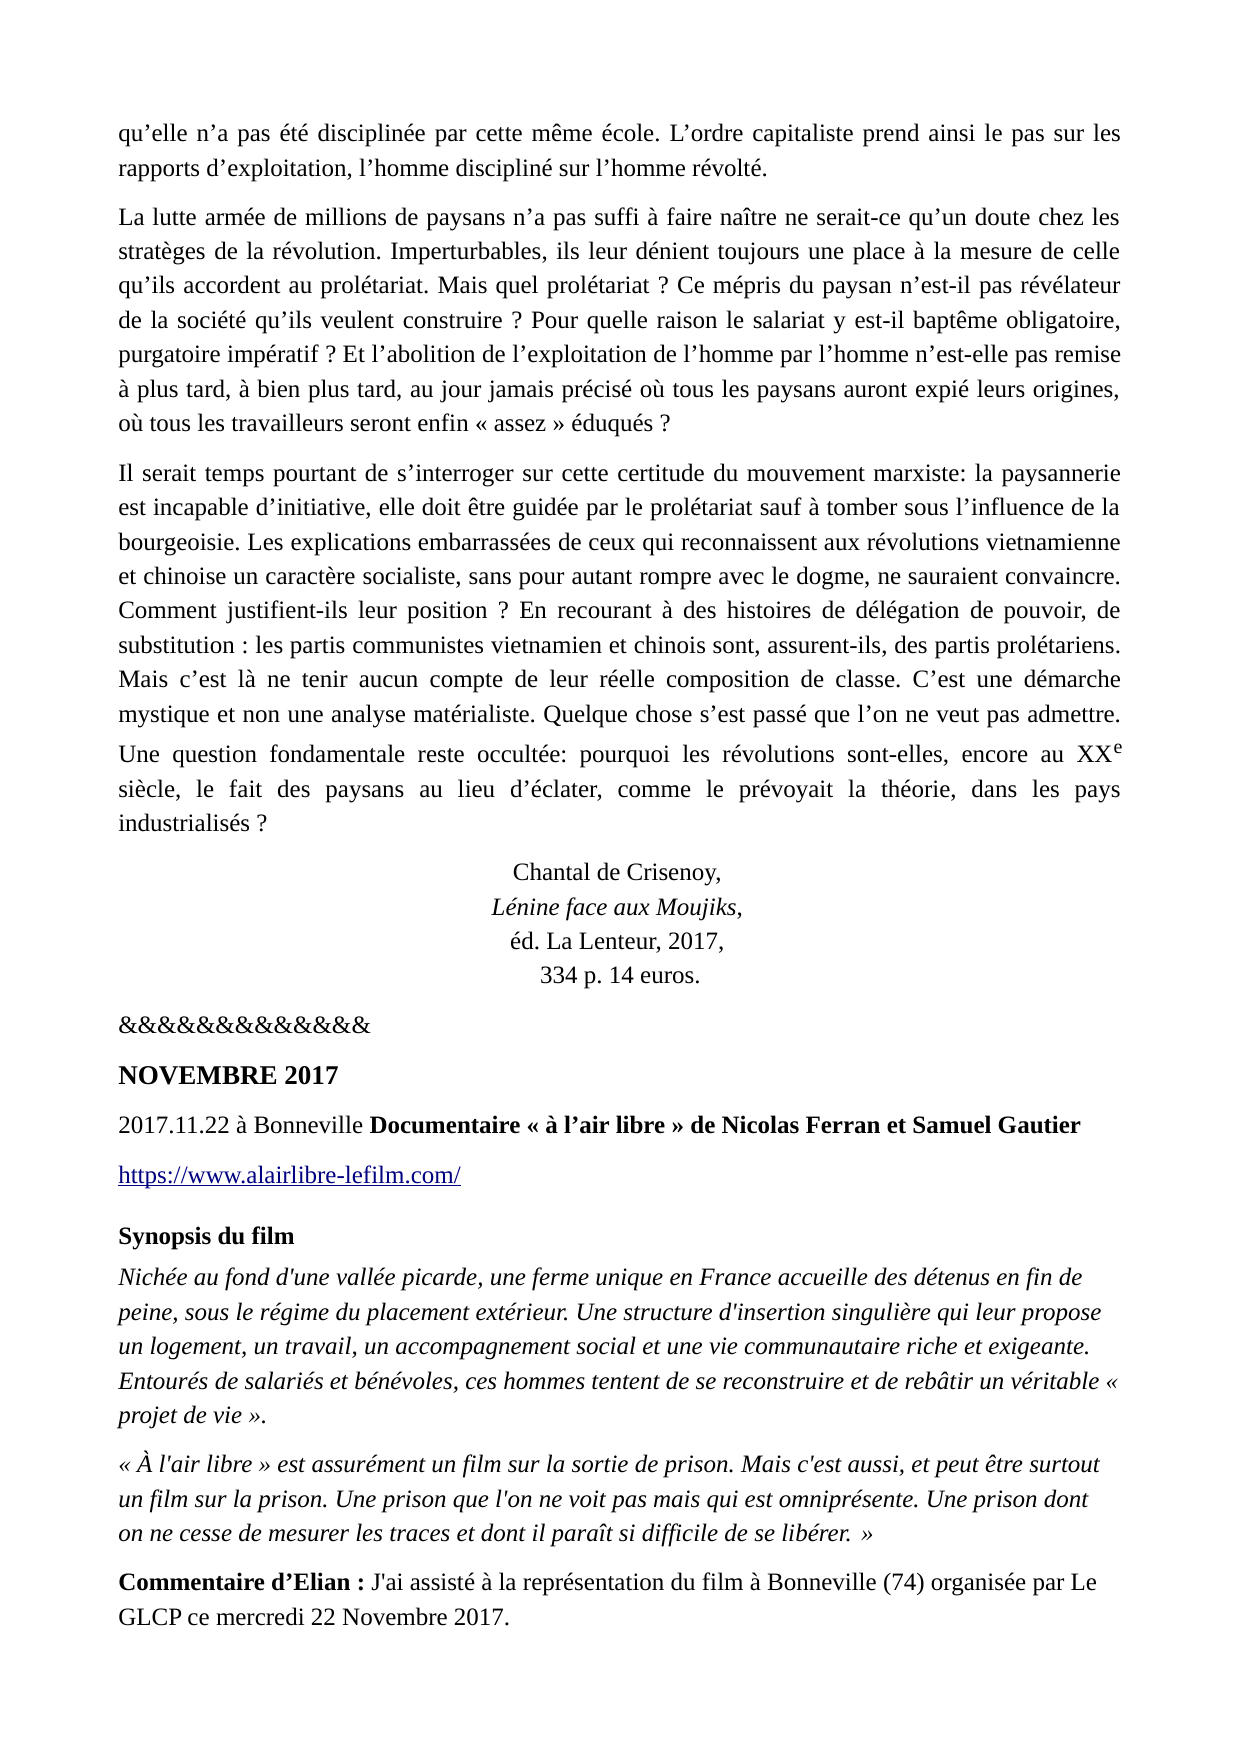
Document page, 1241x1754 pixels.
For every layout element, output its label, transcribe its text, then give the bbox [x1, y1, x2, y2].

text 2017.11.22 à Bonneville Documentaire « à l’air libre » de Nicolas Ferran et Samuel Gautier [118, 1111, 1122, 1139]
text Nichée au fond d'une vallée picarde, une ferme unique en France accueille des détenus en fin de peine, sous le régime du placement extérieur. Une structure d'insertion singulière qui leur propose un logement, un travail, un accompagnement social et une vie communautaire riche et exigeante. Entourés de salariés et bénévoles, ces hommes tentent de se reconstruire et de rebâtir un véritable « projet de vie ». [118, 1262, 1122, 1429]
text &&&&&&&&&&&&& [118, 1010, 1122, 1038]
text NOVEMBRE 2017 [118, 1059, 1122, 1090]
text Commentaire d’Elian : J'ai assisté à la représentation du film à Bonneville (74) organisée par Le GLCP ce mercredi 22 Novembre 2017. [118, 1567, 1122, 1631]
text Il serait temps pourtant de s’interroger sur cette certitude du mouvement marxiste: la paysannerie est incapable d’initiative, elle doit être guidée par le prolétariat sauf à tomber sous l’influence de la bourgeoisie. Les explications embarrassées de ceux qui reconnaissent aux révolutions vietnamienne et chinoise un caractère socialiste, sans pour autant rompre avec le dogme, ne sauraient convaincre. Comment justifient-ils leur position ? En recourant à des histoires de délégation de pouvoir, de substitution : les partis communistes vietnamien et chinois sont, assurent-ils, des partis prolétariens. Mais c’est là ne tenir aucun compte de leur réelle composition de classe. C’est une démarche mystique et non une analyse matérialiste. Quelque chose s’est passé que l’on ne veut pas admettre. Une question fondamentale reste occultée: pourquoi les révolutions sont-elles, encore au XXe siècle, le fait des paysans au lieu d’éclater, comme le prévoyait la théorie, dans les pays industrialisés ? [118, 458, 1122, 837]
text Chantal de Crisenoy, Lénine face aux Moujiks, éd. La Lenteur, 2017, 334 p. 14 euros. [118, 857, 1122, 989]
text qu’elle n’a pas été disciplinée par cette même école. L’ordre capitaliste prend ainsi le pas sur les rapports d’exploitation, l’homme discipliné sur l’homme révolté. [118, 118, 1122, 181]
text La lutte armée de millions de paysans n’a pas suffi à faire naître ne serait-ce qu’un doute chez les stratèges de la révolution. Imperturbables, ils leur dénient toujours une place à la mesure de celle qu’ils accordent au prolétariat. Mais quel prolétariat ? Ce mépris du paysan n’est-il pas révélateur de la société qu’ils veulent construire ? Pour quelle raison le salariat y est-il baptême obligatoire, purgatoire impératif ? Et l’abolition de l’exploitation de l’homme par l’homme n’est-elle pas remise à plus tard, à bien plus tard, au jour jamais précisé où tous les paysans auront expié leurs origines, où tous les travailleurs seront enfin « assez » éduqués ? [118, 202, 1122, 437]
subtitle Synopsis du film [118, 1221, 1122, 1250]
text « À l'air libre » est assurément un film sur la sortie de prison. Mais c'est aussi, et peut être surtout un film sur la prison. Une prison que l'on ne voit pas mais qui est omniprésente. Une prison dont on ne cesse de mesurer les traces et dont il paraît si difficile de se libérer. » [118, 1449, 1122, 1547]
text https://www.alairlibre-lefilm.com/ [118, 1160, 1122, 1188]
